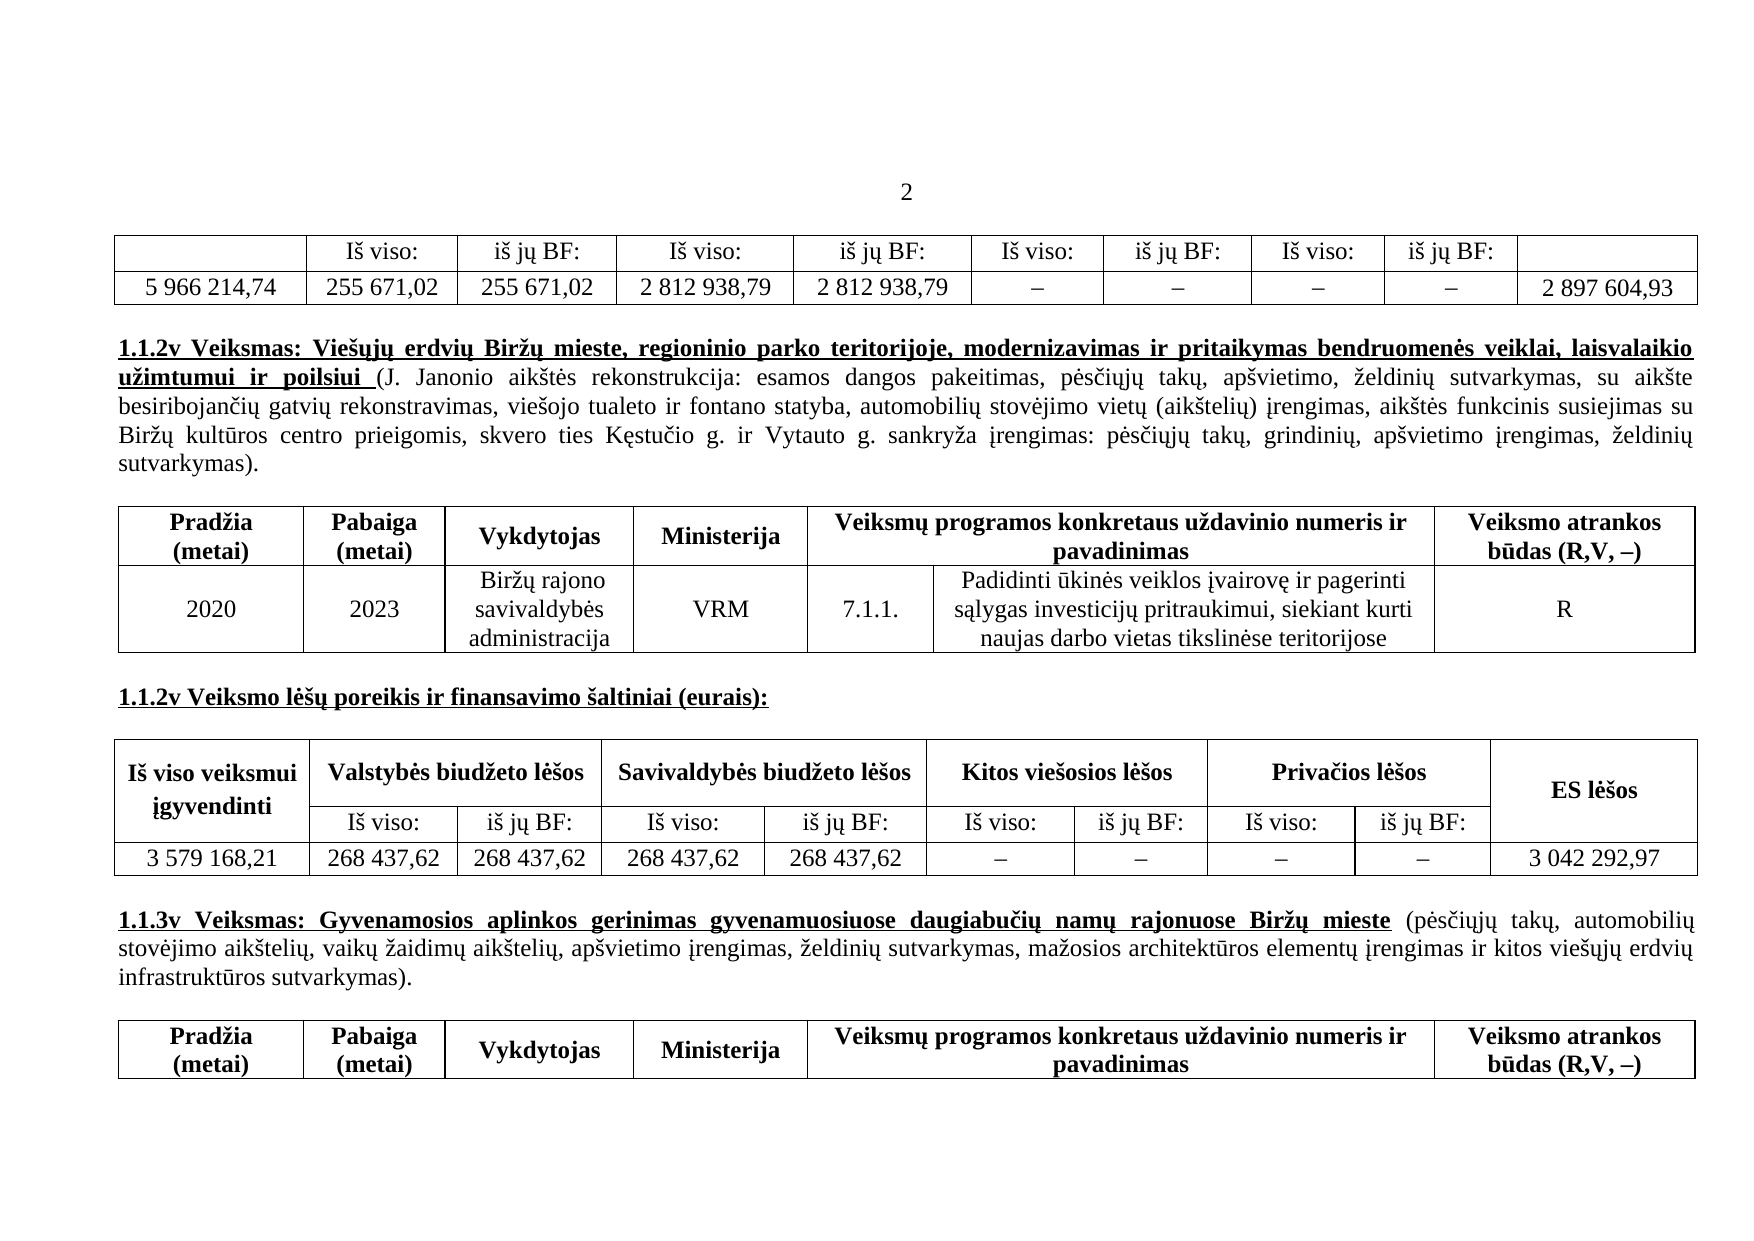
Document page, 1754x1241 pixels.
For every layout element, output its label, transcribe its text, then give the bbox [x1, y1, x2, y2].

table_cell – [972, 272, 1103, 304]
table_cell Iš viso: [1208, 807, 1354, 842]
table_header Vykdytojas [446, 1021, 633, 1078]
table_cell – [1208, 843, 1354, 875]
table_cell Padidinti ūkinės veiklos įvairovę ir pagerinti sąlygas investicijų pritraukimui, siekiant kurti naujas darbo vietas tikslinėse teritorijose [934, 566, 1434, 652]
table_header Ministerija [634, 507, 807, 564]
table_cell iš jų BF: [1356, 807, 1490, 842]
table_cell iš jų BF: [1075, 807, 1207, 842]
table_cell – [1104, 272, 1251, 304]
table_cell VRM [634, 566, 807, 652]
table_header Savivaldybės biudžeto lėšos [602, 740, 926, 806]
table_cell iš jų BF: [794, 236, 971, 271]
table_cell – [1075, 843, 1207, 875]
table_header [115, 236, 306, 271]
table_cell iš jų BF: [765, 807, 926, 842]
table_cell 2 812 938,79 [617, 272, 793, 304]
table_header Valstybės biudžeto lėšos [310, 740, 601, 806]
table_cell – [1356, 843, 1490, 875]
table_header Privačios lėšos [1208, 740, 1490, 806]
table_cell 3 579 168,21 [115, 843, 309, 875]
table_cell 268 437,62 [602, 843, 764, 875]
table_cell 255 671,02 [458, 272, 616, 304]
table_cell 2023 [304, 566, 444, 652]
table_cell R [1435, 566, 1694, 652]
table_cell 2 812 938,79 [794, 272, 971, 304]
table_cell Biržų rajono savivaldybės administracija [446, 566, 633, 652]
table_header Pabaiga (metai) [304, 507, 444, 564]
table_header Veiksmų programos konkretaus uždavinio numeris ir pavadinimas [808, 1021, 1434, 1078]
table_cell Iš viso: [310, 807, 457, 842]
table_cell Iš viso: [972, 236, 1103, 271]
table_cell – [1385, 272, 1517, 304]
table_cell iš jų BF: [458, 236, 616, 271]
table_cell 7.1.1. [808, 566, 933, 652]
table_header [1518, 236, 1697, 271]
text 1.1.2v Veiksmo lėšų poreikis ir finansavimo šaltiniai (eurais): [118, 682, 1695, 710]
table_cell iš jų BF: [1385, 236, 1517, 271]
table_header Pradžia (metai) [119, 1021, 303, 1078]
text 1.1.3v Veiksmas: Gyvenamosios aplinkos gerinimas gyvenamuosiuose daugiabučių namų rajonuose Biržų mieste (pėsčiųjų takų, automobilių stovėjimo aikštelių, vaikų žaidimų aikštelių, apšvietimo įrengimas, želdinių sutvarkymas, mažosios architektūros elementų įrengimas ir kitos viešųjų erdvių infrastruktūros sutvarkymas). [118, 905, 1695, 991]
table_cell Iš viso: [602, 807, 764, 842]
table_cell – [1252, 272, 1384, 304]
table_header Iš viso veiksmui įgyvendinti [115, 740, 309, 842]
table_cell Iš viso: [1252, 236, 1384, 271]
table_cell iš jų BF: [1104, 236, 1251, 271]
table_header Pradžia (metai) [119, 507, 303, 564]
table_cell 2020 [119, 566, 303, 652]
table_header Veiksmo atrankos būdas (R,V, –) [1435, 507, 1694, 564]
table_header Veiksmo atrankos būdas (R,V, –) [1435, 1021, 1694, 1078]
table_header ES lėšos [1491, 740, 1697, 842]
table_header Kitos viešosios lėšos [927, 740, 1207, 806]
table_cell – [927, 843, 1074, 875]
table_cell 3 042 292,97 [1491, 843, 1697, 875]
table_cell 268 437,62 [458, 843, 601, 875]
text 1.1.2v Veiksmas: Viešųjų erdvių Biržų mieste, regioninio parko teritorijoje, modernizavimas ir pritaikymas bendruomenės veiklai, laisvalaikio užimtumui ir poilsiui (J. Janonio aikštės rekonstrukcija: esamos dangos pakeitimas, pėsčiųjų takų, apšvietimo, želdinių sutvarkymas, su aikšte besiribojančių gatvių rekonstravimas, viešojo tualeto ir fontano statyba, automobilių stovėjimo vietų (aikštelių) įrengimas, aikštės funkcinis susiejimas su Biržų kultūros centro prieigomis, skvero ties Kęstučio g. ir Vytauto g. sankryža įrengimas: pėsčiųjų takų, grindinių, apšvietimo įrengimas, želdinių sutvarkymas). [118, 333, 1695, 477]
table_cell 268 437,62 [310, 843, 457, 875]
table_cell 268 437,62 [765, 843, 926, 875]
table_cell 5 966 214,74 [115, 272, 306, 304]
table_header Pabaiga (metai) [304, 1021, 444, 1078]
table_cell 2 897 604,93 [1518, 272, 1697, 304]
table_cell iš jų BF: [458, 807, 601, 842]
table_cell 255 671,02 [307, 272, 457, 304]
table_cell Iš viso: [927, 807, 1074, 842]
table_header Ministerija [634, 1021, 807, 1078]
table_header Veiksmų programos konkretaus uždavinio numeris ir pavadinimas [808, 507, 1434, 564]
table_cell Iš viso: [617, 236, 793, 271]
table_cell Iš viso: [307, 236, 457, 271]
table_header Vykdytojas [446, 507, 633, 564]
